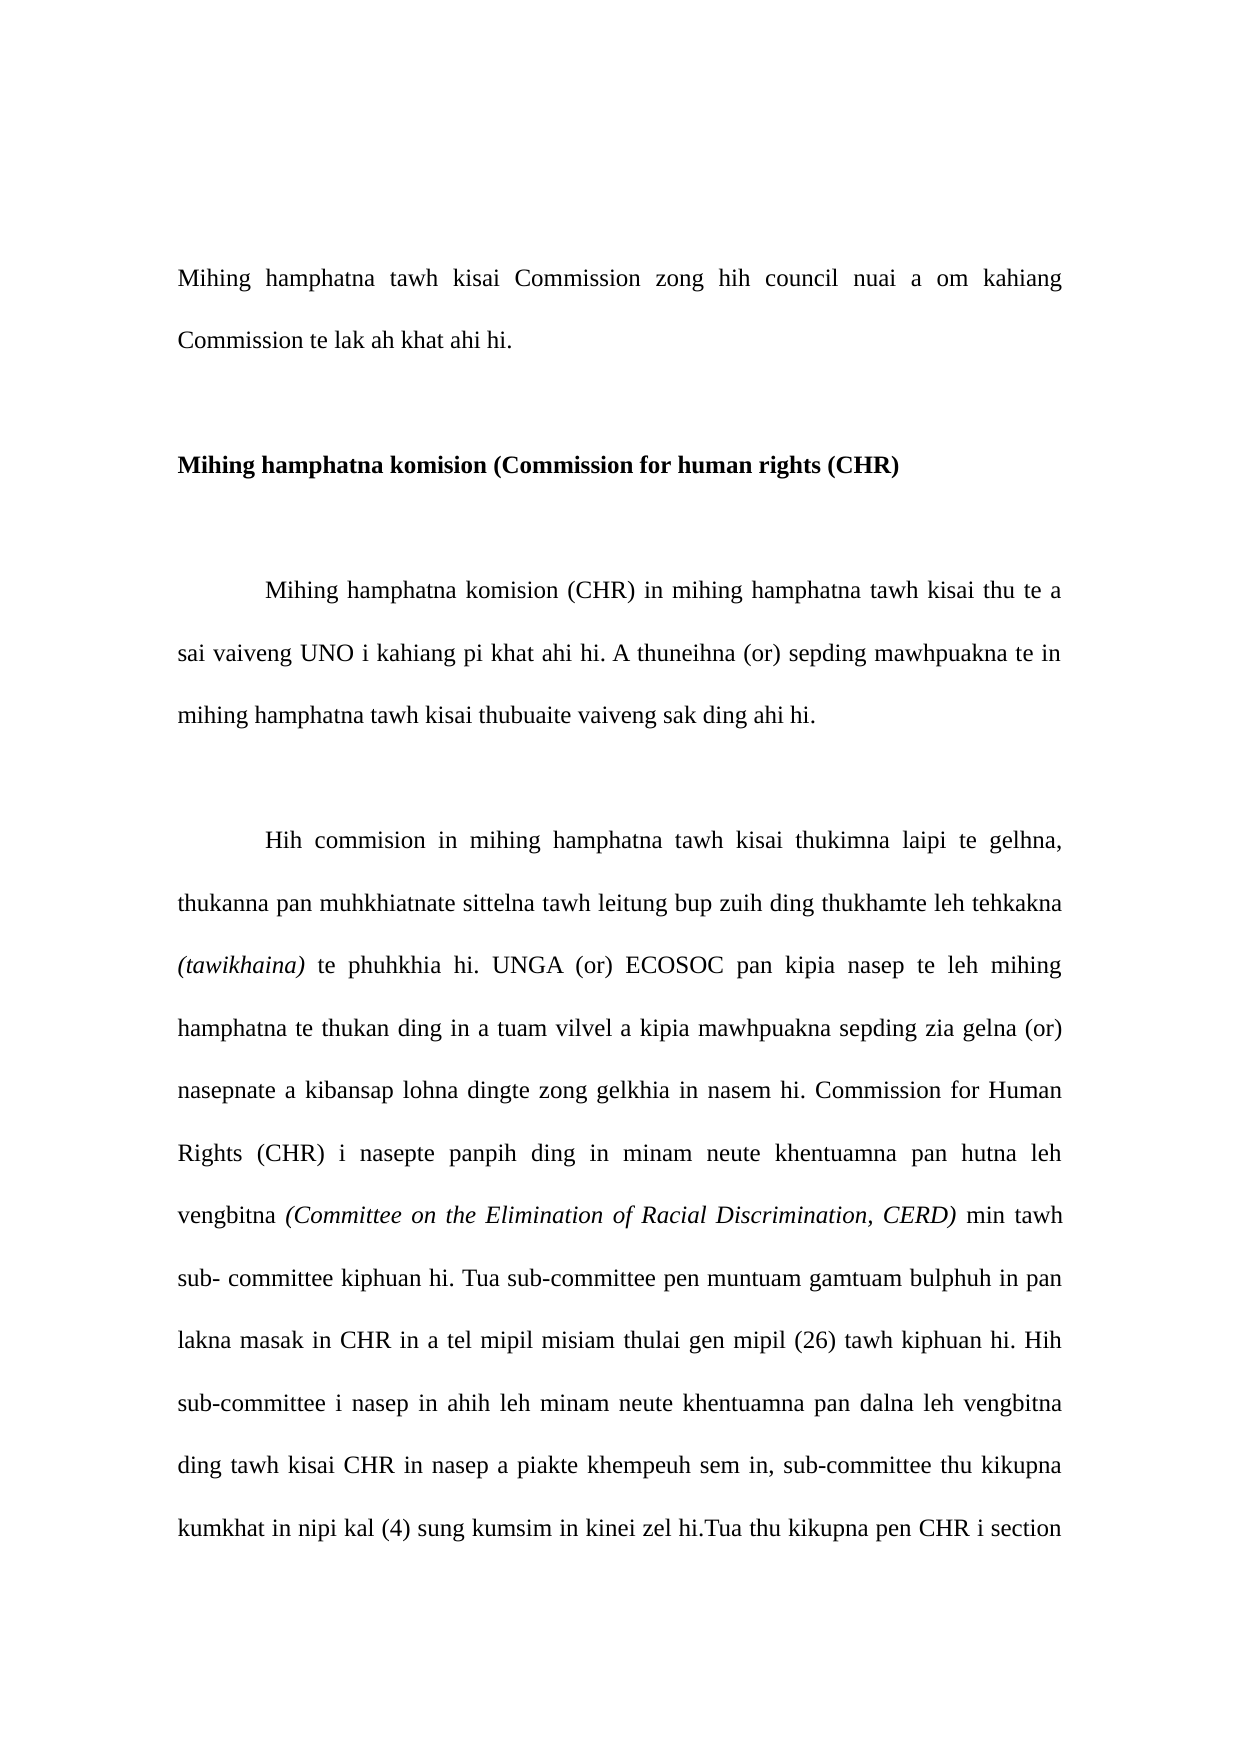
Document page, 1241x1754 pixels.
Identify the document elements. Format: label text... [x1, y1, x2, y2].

text Mihing hamphatna komision (CHR) in mihing hamphatna tawh kisai thu te a sai vaiveng UNO i kahiang pi khat ahi hi. A thuneihna (or) sepding mawhpuakna te in mihing hamphatna tawh kisai thubuaite vaiveng sak ding ahi hi. [177, 548, 1063, 736]
text Mihing hamphatna komision (Commission for human rights (CHR) [177, 423, 1063, 486]
text Mihing hamphatna tawh kisai Commission zong hih council nuai a om kahiang Commission te lak ah khat ahi hi. [177, 236, 1063, 361]
text Hih commision in mihing hamphatna tawh kisai thukimna laipi te gelhna, thukanna pan muhkhiatnate sittelna tawh leitung bup zuih ding thukhamte leh tehkakna (tawikhaina) te phuhkhia hi. UNGA (or) ECOSOC pan kipia nasep te leh mihing hamphatna te thukan ding in a tuam vilvel a kipia mawhpuakna sepding zia gelna (or) nasepnate a kibansap lohna dingte zong gelkhia in nasem hi. Commission for Human Rights (CHR) i nasepte panpih ding in minam neute khentuamna pan hutna leh vengbitna (Committee on the Elimination of Racial Discrimination, CERD) min tawh sub- committee kiphuan hi. Tua sub-committee pen muntuam gamtuam bulphuh in pan lakna masak in CHR in a tel mipil misiam thulai gen mipil (26) tawh kiphuan hi. Hih sub-committee i nasep in ahih leh minam neute khentuamna pan dalna leh vengbitna ding tawh kisai CHR in nasep a piakte khempeuh sem in, sub-committee thu kikupna kumkhat in nipi kal (4) sung kumsim in kinei zel hi.Tua thu kikupna pen CHR i section [177, 798, 1063, 1548]
